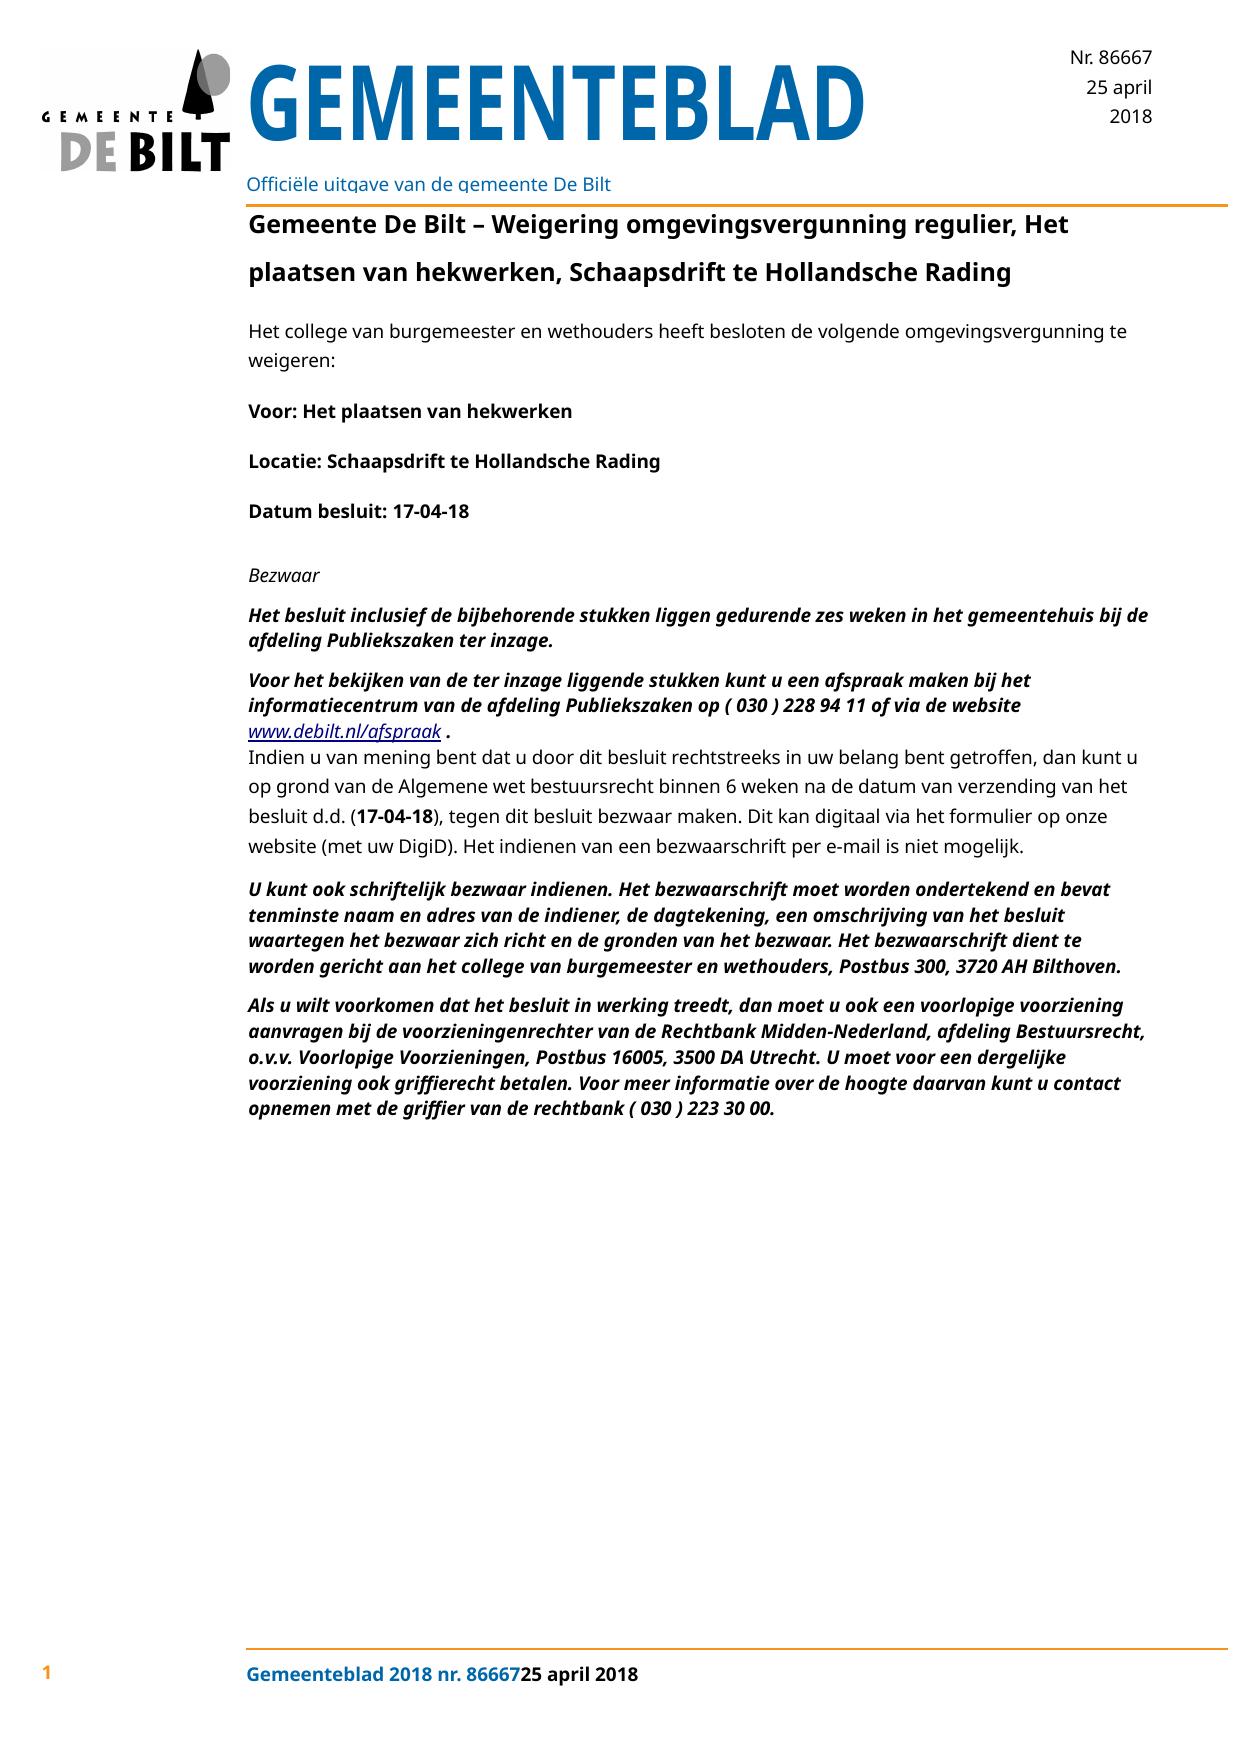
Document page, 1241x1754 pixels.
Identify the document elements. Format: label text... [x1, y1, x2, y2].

text Voor het bekijken van de ter inzage liggende stukken kunt u een afspraak maken bij het informatiecentrum van de afdeling Publiekszaken op ( 030 ) 228 94 11 of via de website www.debilt.nl/afspraak . [248, 667, 1152, 744]
text Het besluit inclusief de bijbehorende stukken liggen gedurende zes weken in het gemeentehuis bij de afdeling Publiekszaken ter inzage. [248, 602, 1152, 653]
picture [41, 47, 231, 172]
text Als u wilt voorkomen dat het besluit in werking treedt, dan moet u ook een voorlopige voorziening aanvragen bij de voorzieningenrechter van de Rechtbank Midden-Nederland, afdeling Bestuursrecht, o.v.v. Voorlopige Voorzieningen, Postbus 16005, 3500 DA Utrecht. U moet voor een dergelijke voorziening ook griffierecht betalen. Voor meer informatie over de hoogte daarvan kunt u contact opnemen met de griffier van de rechtbank ( 030 ) 223 30 00. [248, 992, 1152, 1121]
text Bezwaar [248, 563, 1152, 588]
text Datum besluit: 17-04-18 [248, 499, 1152, 524]
text Gemeente De Bilt – Weigering omgevingsvergunning regulier, Het plaatsen van hekwerken, Schaapsdrift te Hollandsche Rading [248, 207, 1152, 288]
text U kunt ook schriftelijk bezwaar indienen. Het bezwaarschrift moet worden ondertekend en bevat tenminste naam en adres van de indiener, de dagtekening, een omschrijving van het besluit waartegen het bezwaar zich richt en de gronden van het bezwaar. Het bezwaarschrift dient te worden gericht aan het college van burgemeester en wethouders, Postbus 300, 3720 AH Bilthoven. [248, 876, 1152, 979]
text Het college van burgemeester en wethouders heeft besloten de volgende omgevingsvergunning te weigeren: [248, 318, 1152, 373]
text Indien u van mening bent dat u door dit besluit rechtstreeks in uw belang bent getroffen, dan kunt u op grond van de Algemene wet bestuursrecht binnen 6 weken na de datum van verzending van het besluit d.d. (17-04-18), tegen dit besluit bezwaar maken. Dit kan digitaal via het formulier op onze website (met uw DigiD). Het indienen van een bezwaarschrift per e-mail is niet mogelijk. [248, 744, 1152, 859]
text Locatie: Schaapsdrift te Hollandsche Rading [248, 448, 1152, 474]
text Voor: Het plaatsen van hekwerken [248, 398, 1152, 424]
